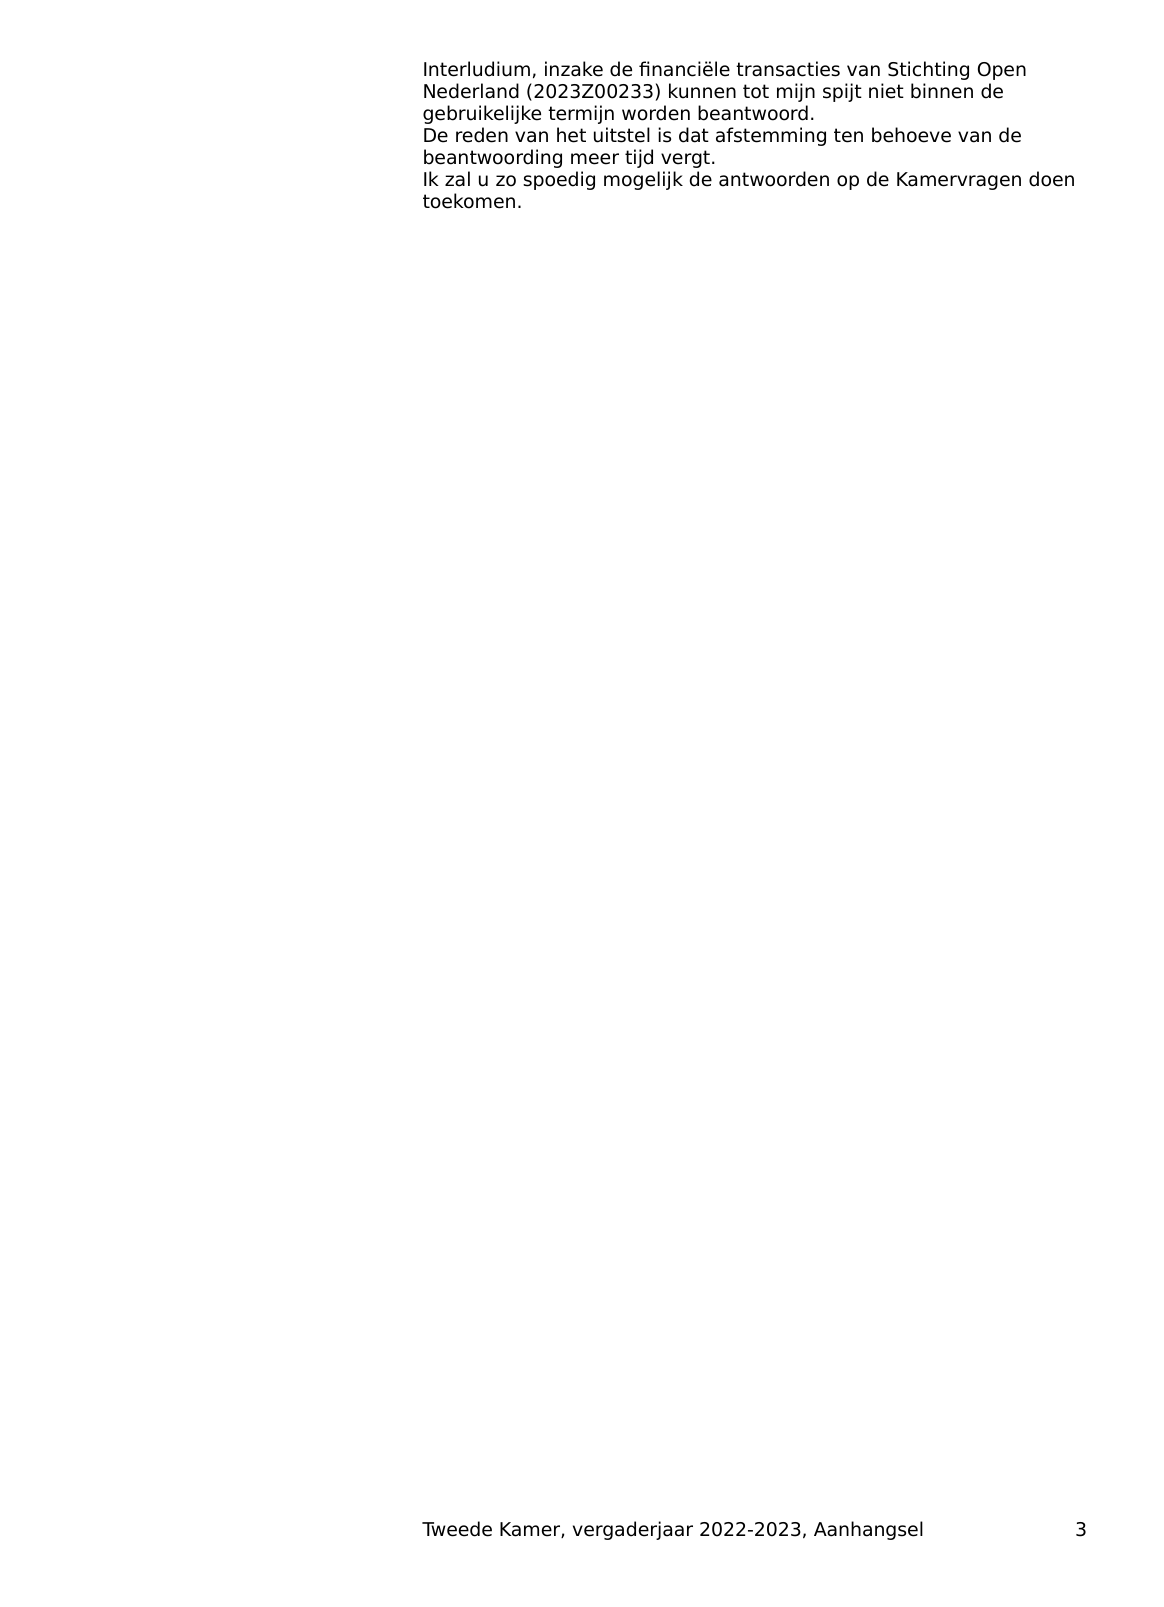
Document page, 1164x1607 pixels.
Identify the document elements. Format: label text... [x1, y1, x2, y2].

text De reden van het uitstel is dat afstemming ten behoeve van de beantwoording meer tijd vergt. [422, 125, 1087, 169]
text Ik zal u zo spoedig mogelijk de antwoorden op de Kamervragen doen toekomen. [422, 169, 1087, 213]
text Interludium, inzake de financiële transacties van Stichting Open Nederland (2023Z00233) kunnen tot mijn spijt niet binnen de gebruikelijke termijn worden beantwoord. [422, 59, 1087, 125]
